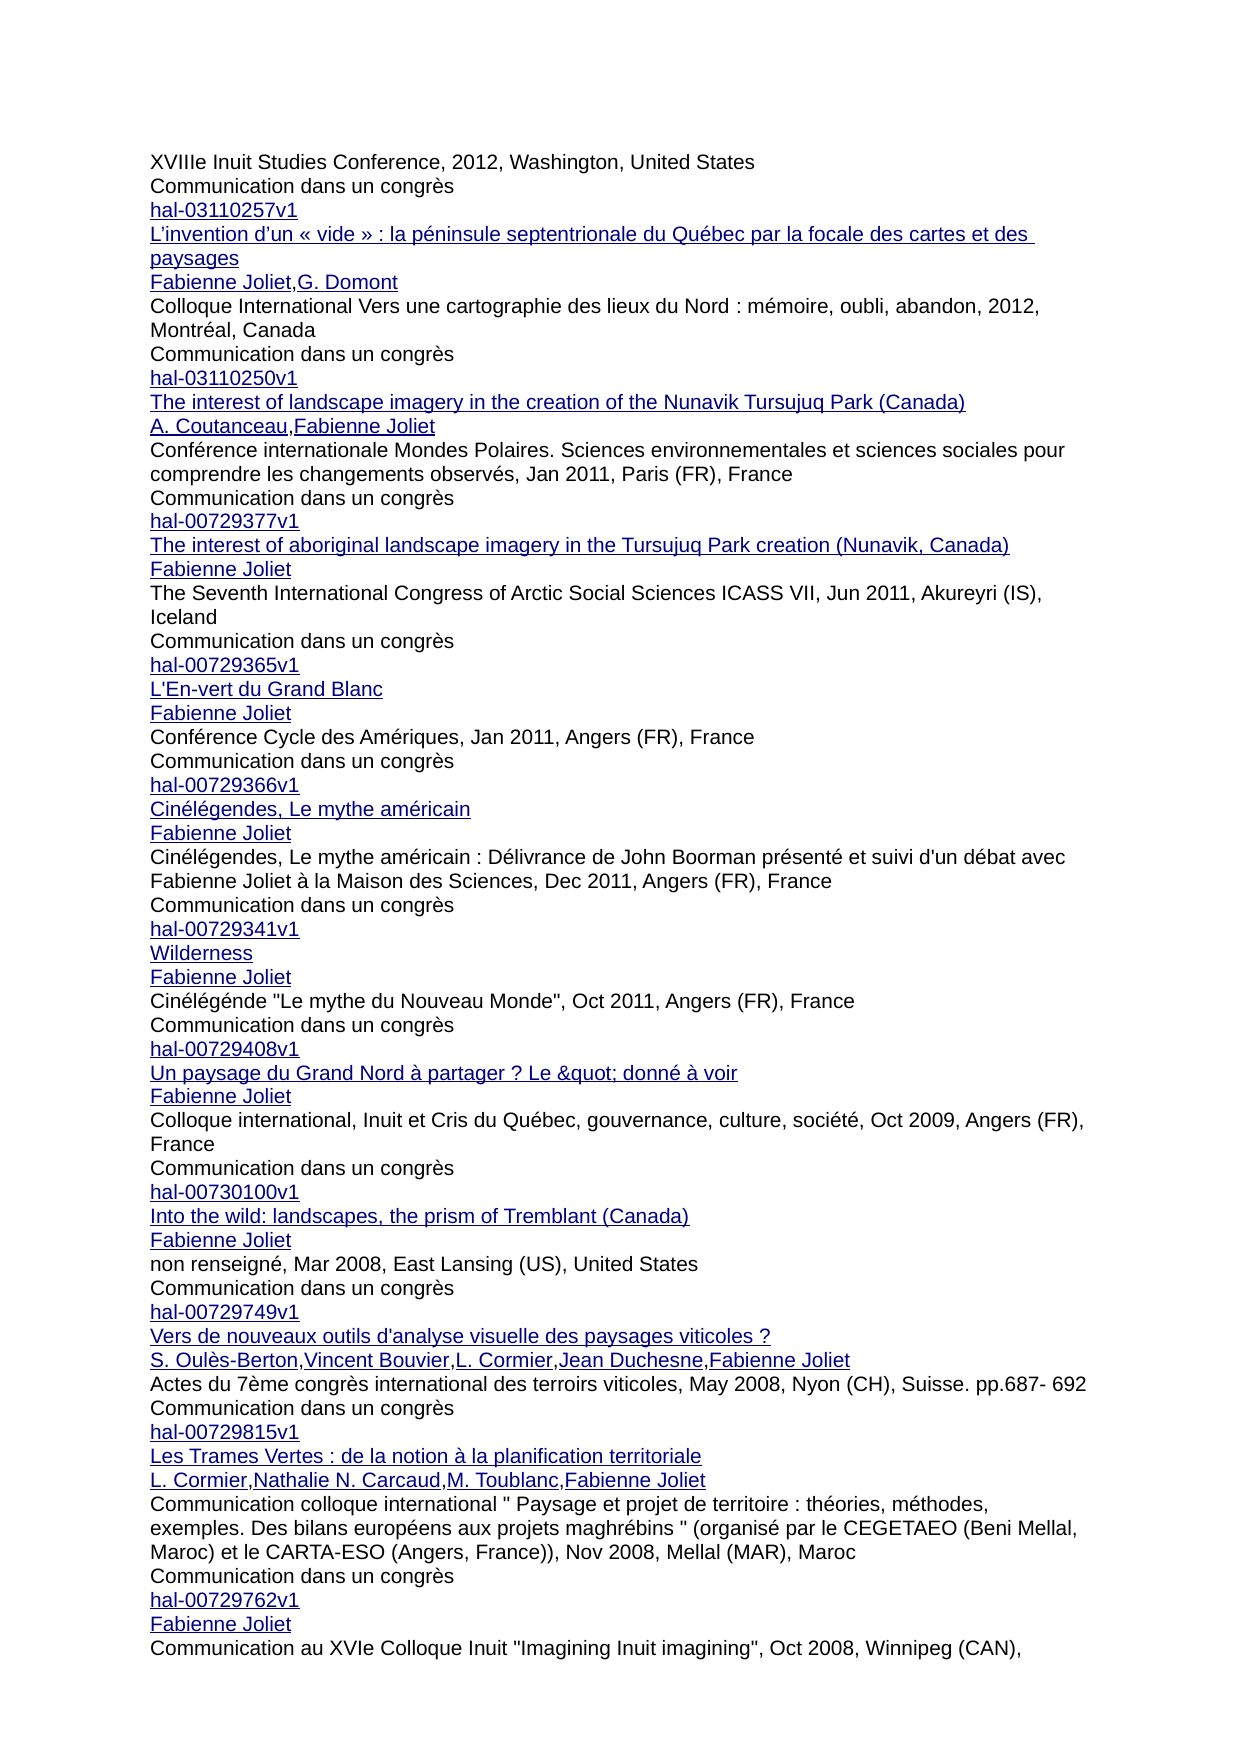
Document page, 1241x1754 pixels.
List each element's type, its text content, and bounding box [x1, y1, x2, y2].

table_cell Into the wild: landscapes, the prism of Tremblant (Canada) Fabienne Joliet non renseigné, Mar 2008, East Lansing (US), United States Communication dans un congrès hal-00729749v1 [150, 1204, 1090, 1324]
table_cell L’invention d’un « vide » : la péninsule septentrionale du Québec par la focale des cartes et des paysages Fabienne Joliet,G. Domont Colloque International Vers une cartographie des lieux du Nord : mémoire, oubli, abandon, 2012, Montréal, Canada Communication dans un congrès hal-03110250v1 [150, 222, 1090, 389]
table_cell L'imaginaire paysager dans le processus de création du parc Guillaume Delisle (Nunavik, Canada) Fabienne Joliet Communication au XVIe Colloque Inuit "Imagining Inuit imagining", Oct 2008, Winnipeg (CAN), Canada Communication dans un congrès hal-00729763v1 [150, 1611, 1090, 1659]
table_cell XVIIIe Inuit Studies Conference, 2012, Washington, United States Communication dans un congrès hal-03110257v1 [150, 150, 1090, 222]
table_cell Vers de nouveaux outils d'analyse visuelle des paysages viticoles ? S. Oulès-Berton,Vincent Bouvier,L. Cormier,Jean Duchesne,Fabienne Joliet Actes du 7ème congrès international des terroirs viticoles, May 2008, Nyon (CH), Suisse. pp.687- 692 Communication dans un congrès hal-00729815v1 [150, 1324, 1090, 1444]
table_cell The interest of aboriginal landscape imagery in the Tursujuq Park creation (Nunavik, Canada) Fabienne Joliet The Seventh International Congress of Arctic Social Sciences ICASS VII, Jun 2011, Akureyri (IS), Iceland Communication dans un congrès hal-00729365v1 [150, 533, 1090, 677]
table_cell The interest of landscape imagery in the creation of the Nunavik Tursujuq Park (Canada) A. Coutanceau,Fabienne Joliet Conférence internationale Mondes Polaires. Sciences environnementales et sciences sociales pour comprendre les changements observés, Jan 2011, Paris (FR), France Communication dans un congrès hal-00729377v1 [150, 390, 1090, 533]
table_cell Cinélégendes, Le mythe américain Fabienne Joliet Cinélégendes, Le mythe américain : Délivrance de John Boorman présenté et suivi d'un débat avec Fabienne Joliet à la Maison des Sciences, Dec 2011, Angers (FR), France Communication dans un congrès hal-00729341v1 [150, 797, 1090, 941]
table_cell Les Trames Vertes : de la notion à la planification territoriale L. Cormier,Nathalie N. Carcaud,M. Toublanc,Fabienne Joliet Communication colloque international " Paysage et projet de territoire : théories, méthodes, exemples. Des bilans européens aux projets maghrébins " (organisé par le CEGETAEO (Beni Mellal, Maroc) et le CARTA-ESO (Angers, France)), Nov 2008, Mellal (MAR), Maroc Communication dans un congrès hal-00729762v1 [150, 1444, 1090, 1611]
table_cell Un paysage du Grand Nord à partager ? Le &quot; donné à voir Fabienne Joliet Colloque international, Inuit et Cris du Québec, gouvernance, culture, société, Oct 2009, Angers (FR), France Communication dans un congrès hal-00730100v1 [150, 1060, 1090, 1204]
table_cell L'En-vert du Grand Blanc Fabienne Joliet Conférence Cycle des Amériques, Jan 2011, Angers (FR), France Communication dans un congrès hal-00729366v1 [150, 677, 1090, 797]
table_cell Wilderness Fabienne Joliet Cinélégénde "Le mythe du Nouveau Monde", Oct 2011, Angers (FR), France Communication dans un congrès hal-00729408v1 [150, 941, 1090, 1060]
